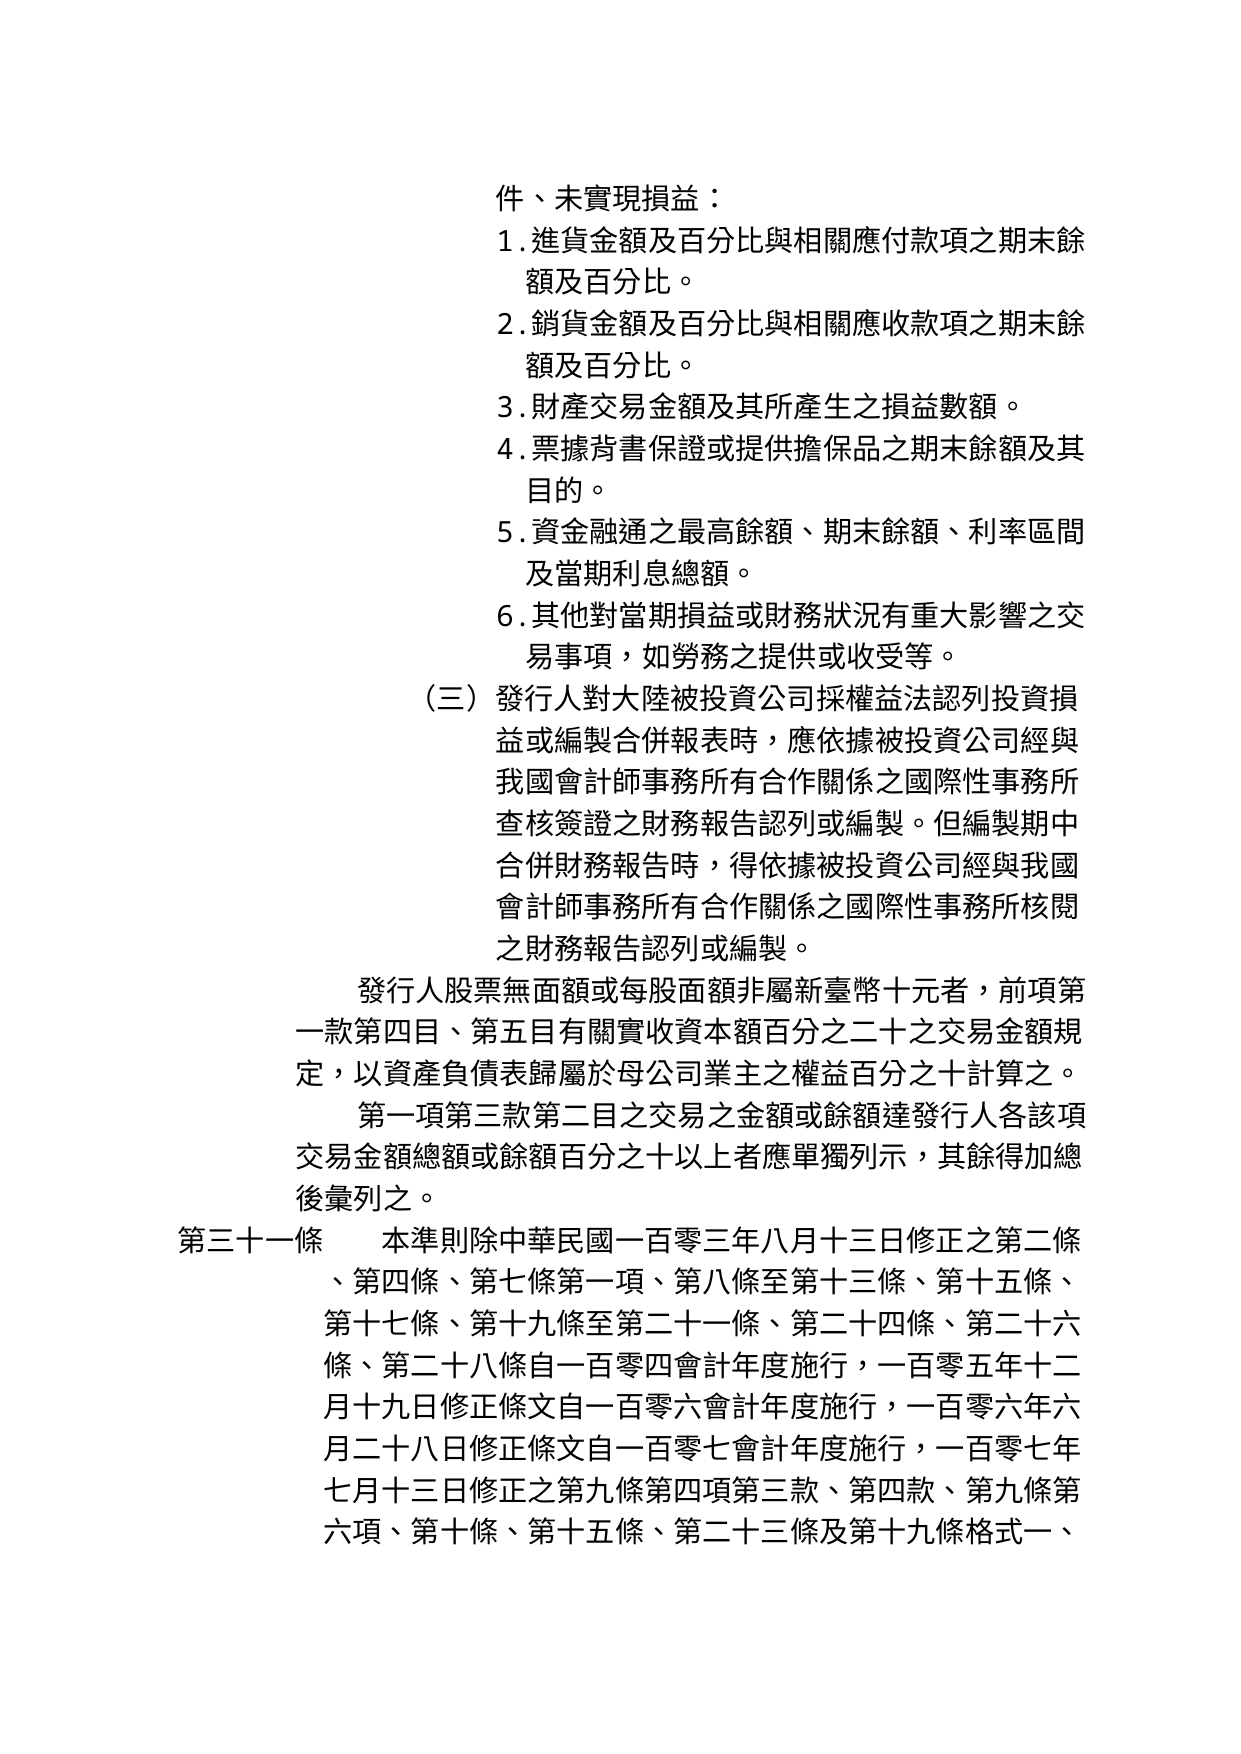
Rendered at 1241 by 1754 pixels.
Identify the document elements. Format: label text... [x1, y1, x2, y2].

text 發行人股票無面額或每股面額非屬新臺幣十元者，前項第一款第四目、第五目有關實收資本額百分之二十之交易金額規定，以資產負債表歸屬於母公司業主之權益百分之十計算之。 [295, 968, 1092, 1093]
text 第三十一條 本準則除中華民國一百零三年八月十三日修正之第二條、第四條、第七條第一項、第八條至第十三條、第十五條、第十七條、第十九條至第二十一條、第二十四條、第二十六條、第二十八條自一百零四會計年度施行，一百零五年十二月十九日修正條文自一百零六會計年度施行，一百零六年六月二十八日修正條文自一百零七會計年度施行，一百零七年七月十三日修正之第九條第四項第三款、第四款、第九條第六項、第十條、第十五條、第二十三條及第十九條格式一、 [177, 1218, 1092, 1551]
text 5.資金融通之最高餘額、期末餘額、利率區間及當期利息總額。 [496, 509, 1092, 593]
text 4.票據背書保證或提供擔保品之期末餘額及其目的。 [496, 426, 1092, 509]
text 第一項第三款第二目之交易之金額或餘額達發行人各該項交易金額總額或餘額百分之十以上者應單獨列示，其餘得加總後彙列之。 [295, 1093, 1092, 1218]
text 6.其他對當期損益或財務狀況有重大影響之交易事項，如勞務之提供或收受等。 [496, 593, 1092, 676]
text 3.財產交易金額及其所產生之損益數額。 [496, 384, 1092, 426]
text （三）發行人對大陸被投資公司採權益法認列投資損益或編製合併報表時，應依據被投資公司經與我國會計師事務所有合作關係之國際性事務所查核簽證之財務報告認列或編製。但編製期中合併財務報告時，得依據被投資公司經與我國會計師事務所有合作關係之國際性事務所核閱之財務報告認列或編製。 [407, 676, 1092, 968]
text 2.銷貨金額及百分比與相關應收款項之期末餘額及百分比。 [496, 301, 1092, 384]
text 1.進貨金額及百分比與相關應付款項之期末餘額及百分比。 [496, 218, 1092, 301]
text 件、未實現損益： [407, 176, 1092, 218]
